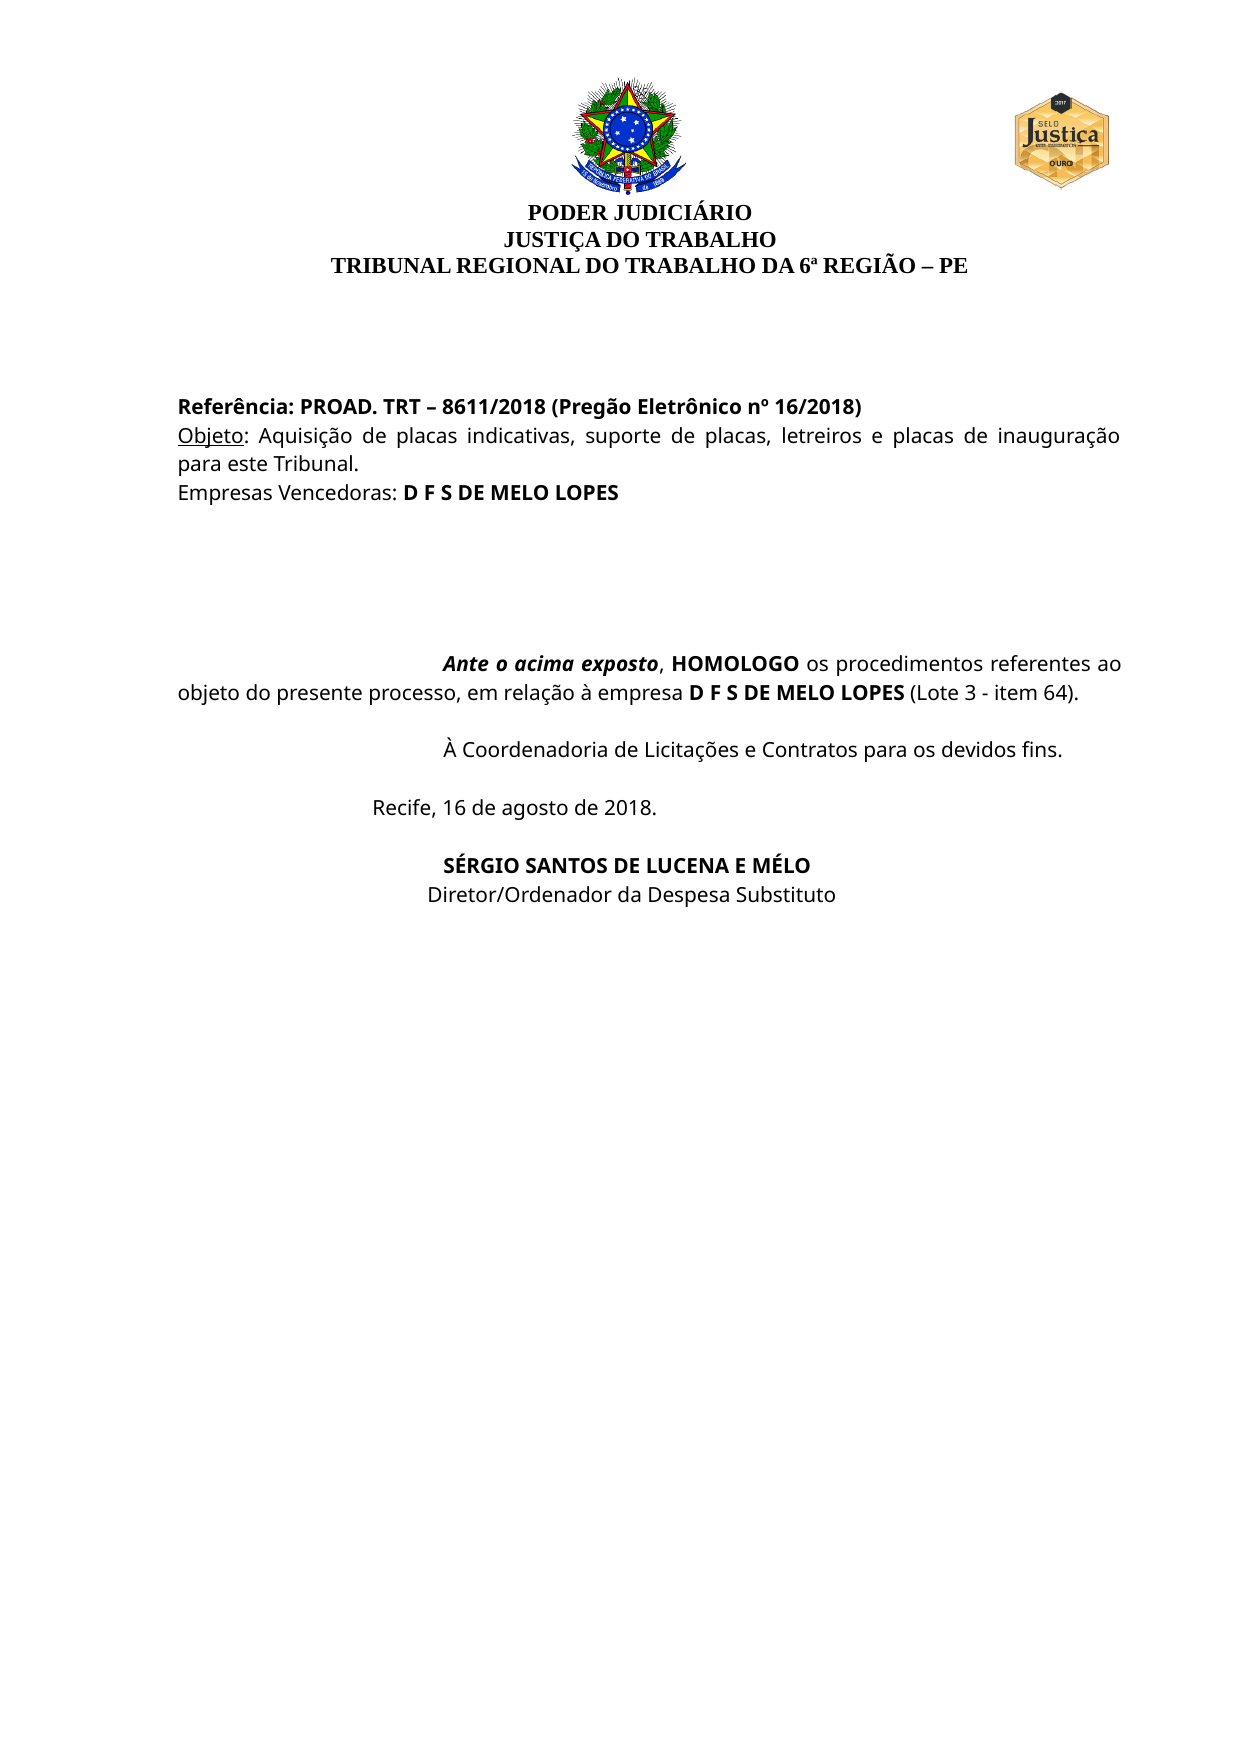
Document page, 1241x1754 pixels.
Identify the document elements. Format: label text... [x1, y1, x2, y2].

text SÉRGIO SANTOS DE LUCENA E MÉLO [443, 851, 1122, 880]
subtitle Objeto: Aquisição de placas indicativas, suporte de placas, letreiros e placas de inauguração para este Tribunal. [177, 421, 1122, 478]
picture [565, 75, 689, 197]
text Empresas Vencedoras: D F S DE MELO LOPES [177, 478, 1122, 506]
text Referência: PROAD. TRT – 8611/2018 (Pregão Eletrônico nº 16/2018) [177, 392, 1122, 421]
text À Coordenadoria de Licitações e Contratos para os devidos fins. [177, 736, 1122, 764]
text Ante o acima exposto, HOMOLOGO os procedimentos referentes ao objeto do presente processo, em relação à empresa D F S DE MELO LOPES (Lote 3 - item 64). [177, 649, 1122, 706]
text Diretor/Ordenador da Despesa Substituto [177, 880, 1122, 908]
text Recife, 16 de agosto de 2018. [177, 793, 1122, 822]
